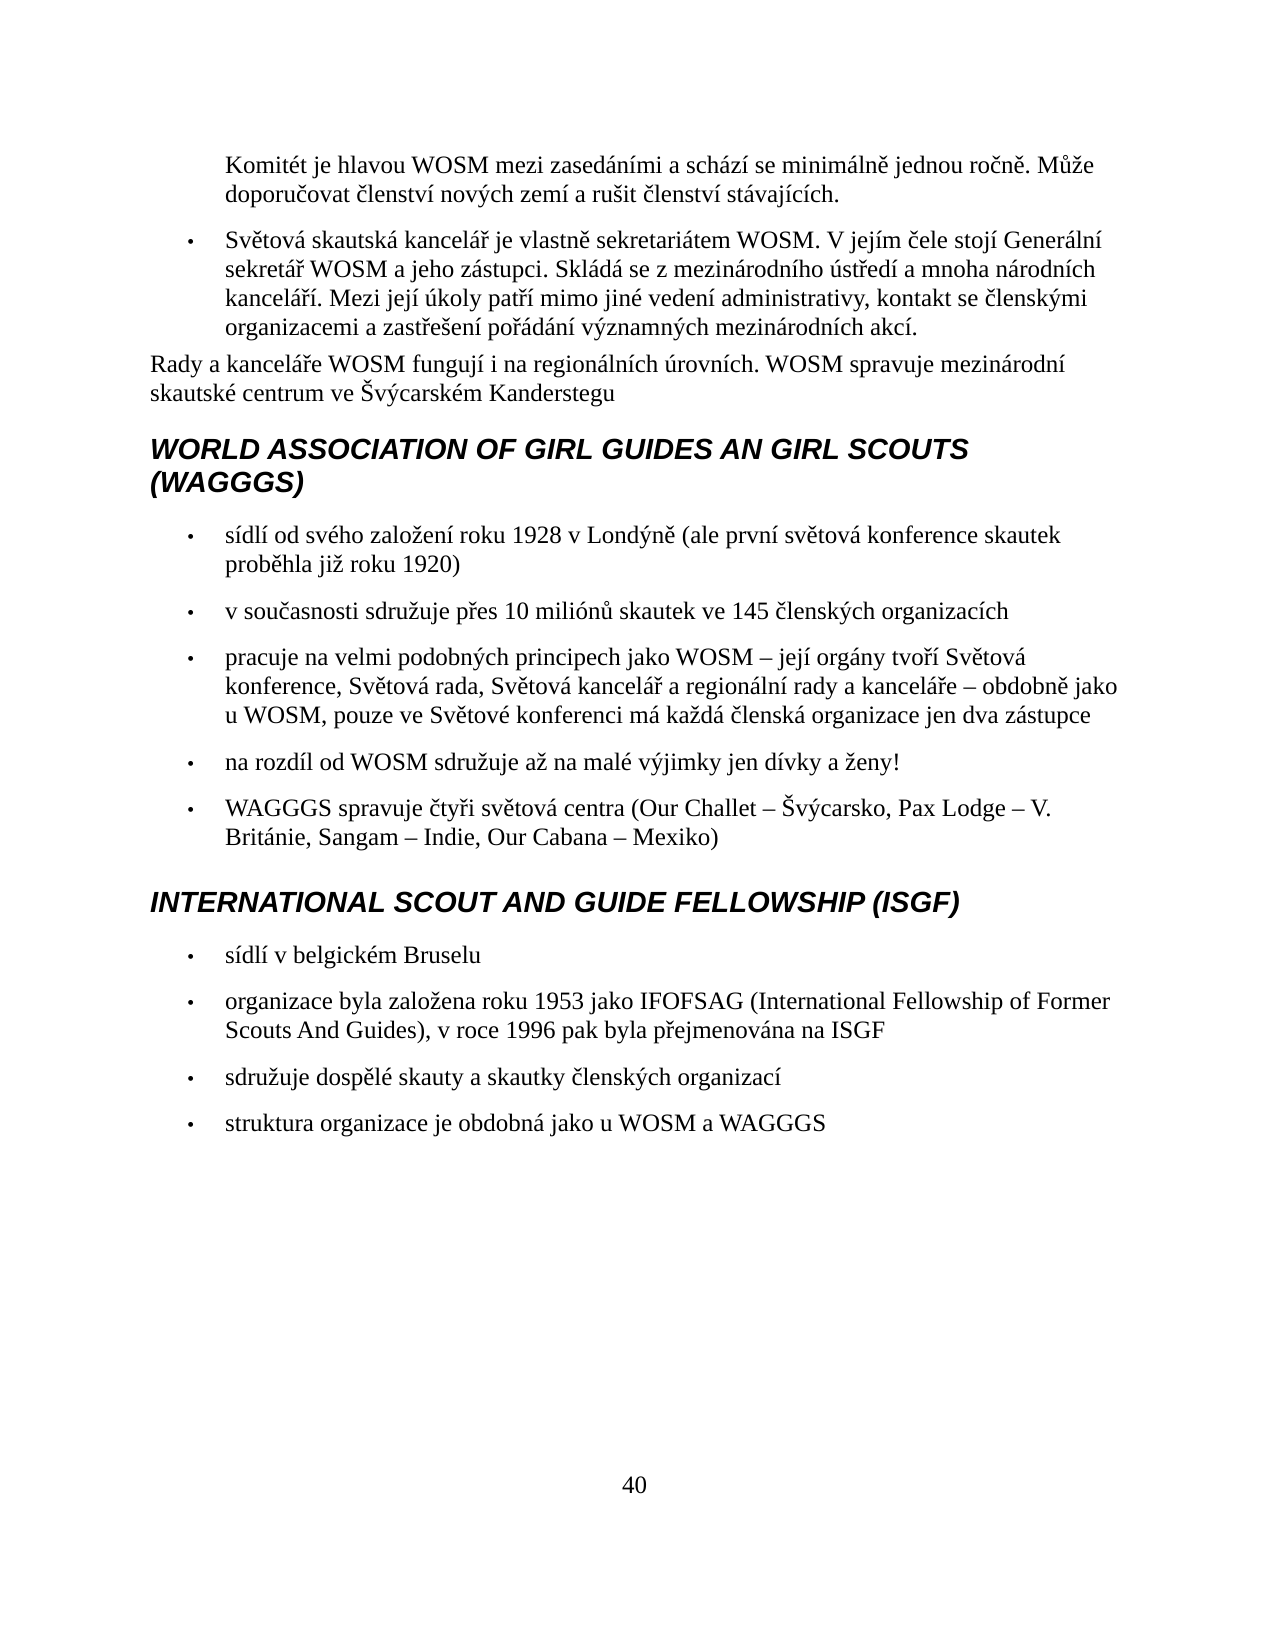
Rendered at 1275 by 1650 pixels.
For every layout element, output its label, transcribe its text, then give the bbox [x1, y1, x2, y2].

subtitle WORLD ASSOCIATION OF GIRL GUIDES AN GIRL SCOUTS (WAGGGS) [150, 432, 1125, 499]
list pracuje na velmi podobných principech jako WOSM – její orgány tvoří Světová konference, Světová rada, Světová kancelář a regionální rady a kanceláře – obdobně jako u WOSM, pouze ve Světové konferenci má každá členská organizace jen dva zástupce [187, 642, 1125, 729]
list Světová skautská kancelář je vlastně sekretariátem WOSM. V jejím čele stojí Generální sekretář WOSM a jeho zástupci. Skládá se z mezinárodního ústředí a mnoha národních kanceláří. Mezi její úkoly patří mimo jiné vedení administrativy, kontakt se členskými organizacemi a zastřešení pořádání významných mezinárodních akcí. [187, 225, 1125, 340]
list na rozdíl od WOSM sdružuje až na malé výjimky jen dívky a ženy! [187, 747, 1125, 775]
list struktura organizace je obdobná jako u WOSM a WAGGGS [187, 1108, 1125, 1137]
list organizace byla založena roku 1953 jako IFOFSAG (International Fellowship of Former Scouts And Guides), v roce 1996 pak byla přejmenována na ISGF [187, 986, 1125, 1044]
text Rady a kanceláře WOSM fungují i na regionálních úrovních. WOSM spravuje mezinárodní skautské centrum ve Švýcarském Kanderstegu [150, 349, 1125, 407]
list WAGGGS spravuje čtyři světová centra (Our Challet – Švýcarsko, Pax Lodge – V. Británie, Sangam – Indie, Our Cabana – Mexiko) [187, 793, 1125, 851]
list sídlí v belgickém Bruselu [187, 940, 1125, 968]
list sídlí od svého založení roku 1928 v Londýně (ale první světová konference skautek proběhla již roku 1920) [187, 520, 1125, 578]
list sdružuje dospělé skauty a skautky členských organizací [187, 1062, 1125, 1091]
list Komitét je hlavou WOSM mezi zasedáními a schází se minimálně jednou ročně. Může doporučovat členství nových zemí a rušit členství stávajících. [187, 150, 1125, 207]
subtitle INTERNATIONAL SCOUT AND GUIDE FELLOWSHIP (ISGF) [150, 885, 1125, 918]
list v současnosti sdružuje přes 10 miliónů skautek ve 145 členských organizacích [187, 596, 1125, 624]
